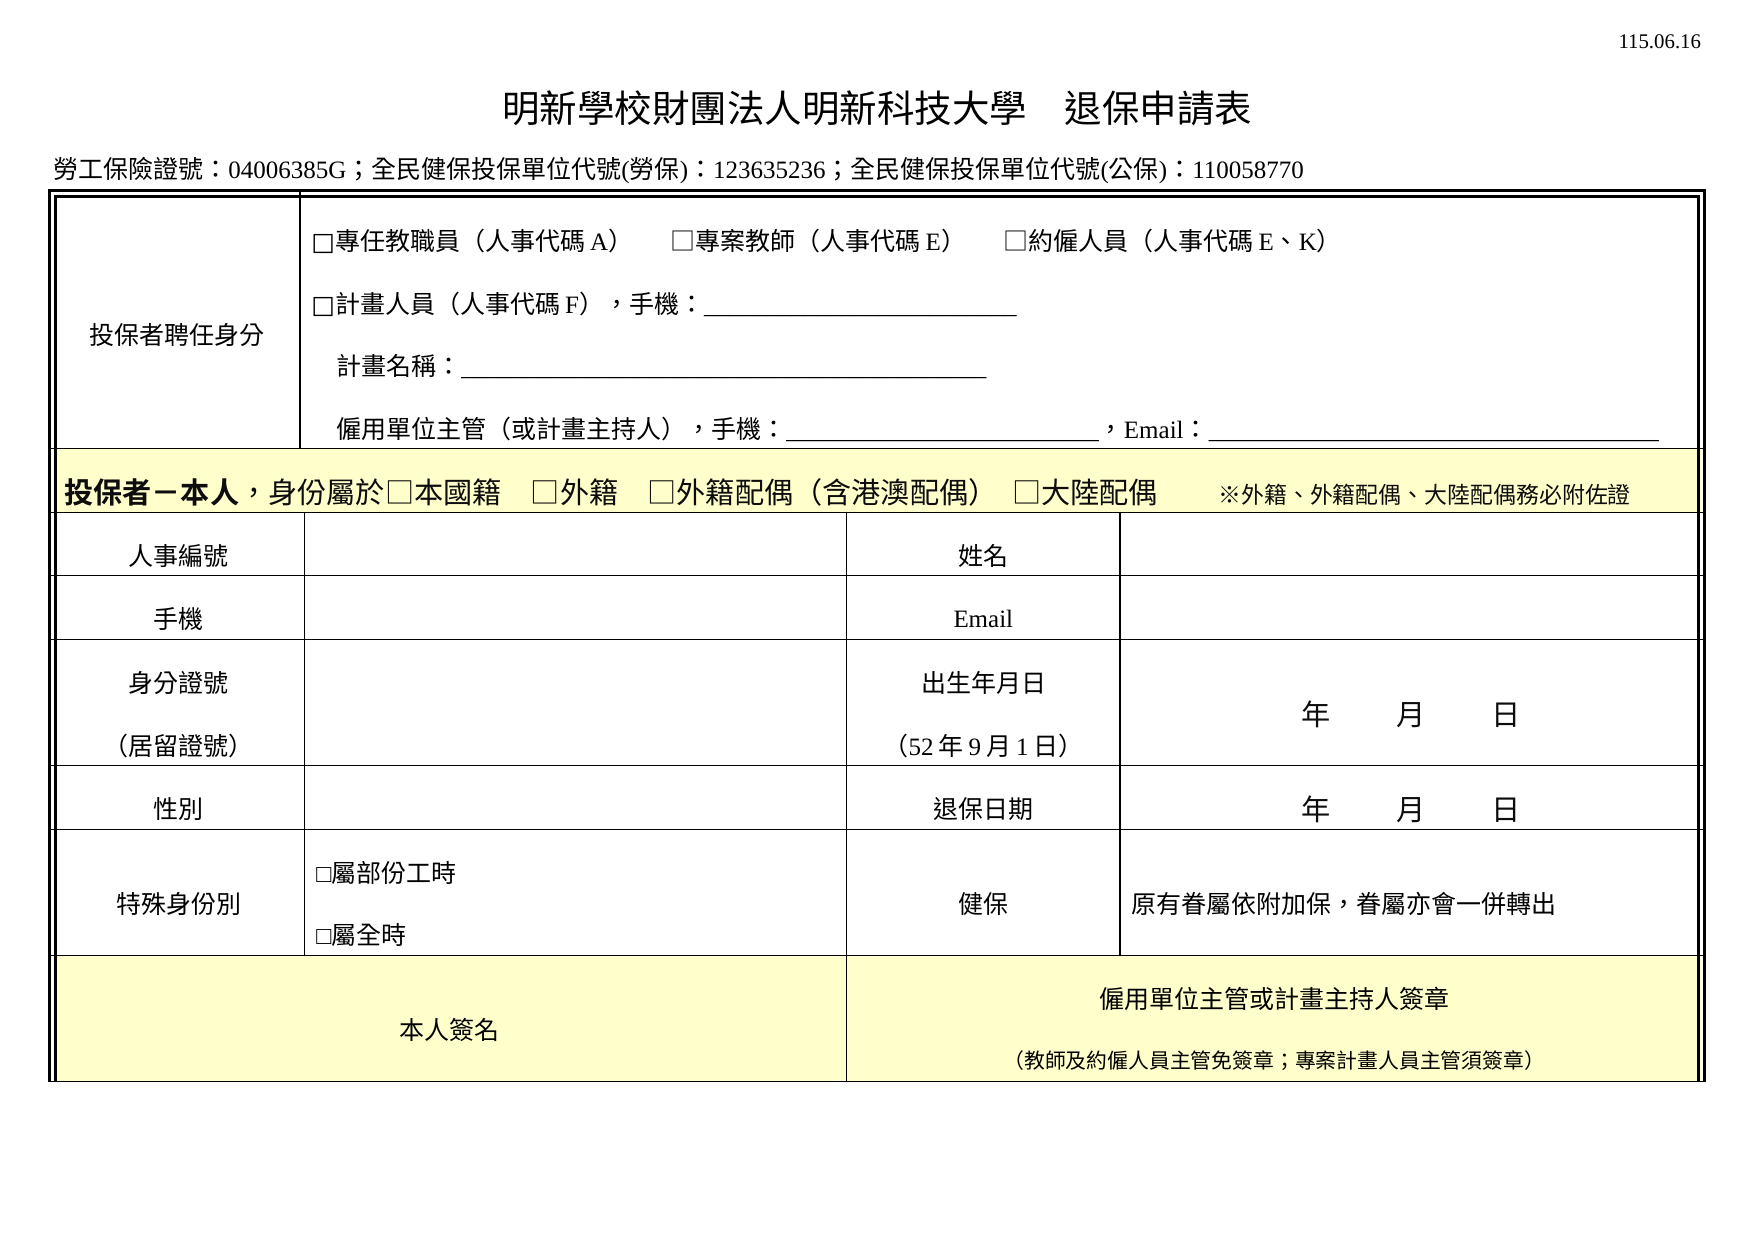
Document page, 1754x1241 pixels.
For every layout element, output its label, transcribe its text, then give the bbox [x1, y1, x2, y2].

table_cell 人事編號 [57, 513, 304, 575]
table_cell [305, 640, 846, 765]
table_cell [1121, 576, 1697, 639]
text 勞工保險證號：04006385G；全民健保投保單位代號(勞保)：123635236；全民健保投保單位代號(公保)：110058770 [53, 126, 1701, 189]
table_cell 健保 [847, 830, 1119, 954]
table_cell [1121, 513, 1697, 575]
table_cell 本人簽名 [57, 956, 846, 1081]
table_cell 性別 [57, 766, 304, 828]
table_header 投保者聘任身分 [53, 192, 299, 448]
table_cell 投保者－本人，身份屬於□本國籍 □外籍 □外籍配偶（含港澳配偶） □大陸配偶 ※外籍、外籍配偶、大陸配偶務必附佐證 [57, 449, 1697, 512]
table_cell 姓名 [847, 513, 1119, 575]
table_cell [305, 576, 846, 639]
table_cell 原有眷屬依附加保，眷屬亦會一併轉出 [1121, 830, 1697, 954]
table_cell 退保日期 [847, 766, 1119, 828]
table_cell 特殊身份別 [57, 830, 304, 954]
table_cell 僱用單位主管或計畫主持人簽章 （教師及約僱人員主管免簽章；專案計畫人員主管須簽章） [847, 956, 1697, 1081]
table_cell Email [847, 576, 1119, 639]
table_cell [305, 513, 846, 575]
table_cell 身分證號 （居留證號） [57, 640, 304, 765]
table_header □專任教職員（人事代碼A） □專案教師（人事代碼E） □約僱人員（人事代碼E、K） □計畫人員（人事代碼F），手機：_________________________ 計畫名稱：__________________________________________ 僱用單位主管（或計畫主持人），手機：_________________________，Email：____________________________________ [301, 192, 1701, 448]
table_cell 年月日 [1121, 766, 1697, 828]
table_cell 手機 [57, 576, 304, 639]
table_cell 出生年月日 （52年9月1日） [847, 640, 1119, 765]
table_cell □屬部份工時 □屬全時 [305, 830, 846, 954]
text 明新學校財團法人明新科技大學 退保申請表 [53, 64, 1701, 126]
table_cell [305, 766, 846, 828]
table_cell 年月日 [1121, 640, 1697, 765]
